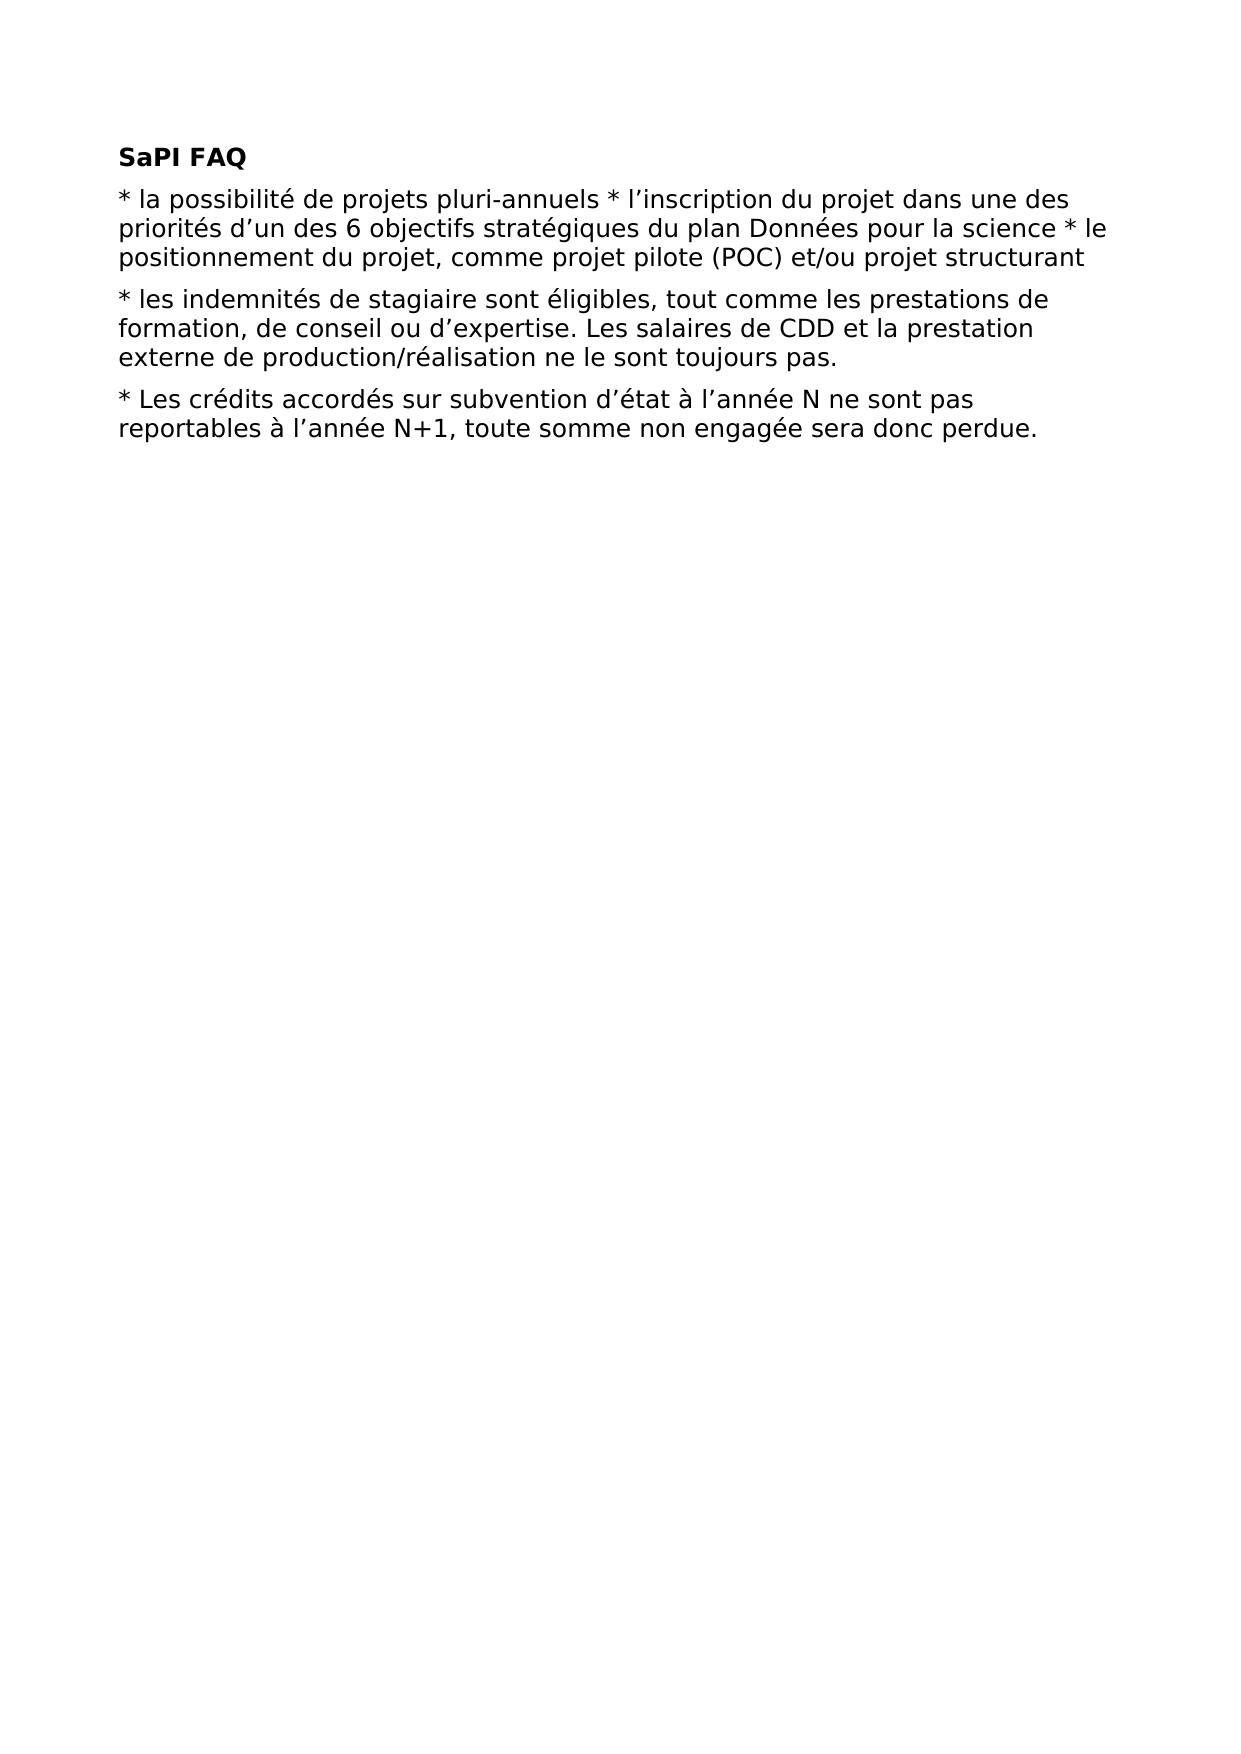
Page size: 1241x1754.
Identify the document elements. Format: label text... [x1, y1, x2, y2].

subtitle SaPI FAQ [118, 143, 1122, 172]
text * Les crédits accordés sur subvention d’état à l’année N ne sont pas reportables à l’année N+1, toute somme non engagée sera donc perdue. [118, 385, 1122, 443]
text * la possibilité de projets pluri-annuels * l’inscription du projet dans une des priorités d’un des 6 objectifs stratégiques du plan Données pour la science * le positionnement du projet, comme projet pilote (POC) et/ou projet structurant [118, 185, 1122, 272]
text * les indemnités de stagiaire sont éligibles, tout comme les prestations de formation, de conseil ou d’expertise. Les salaires de CDD et la prestation externe de production/réalisation ne le sont toujours pas. [118, 285, 1122, 372]
